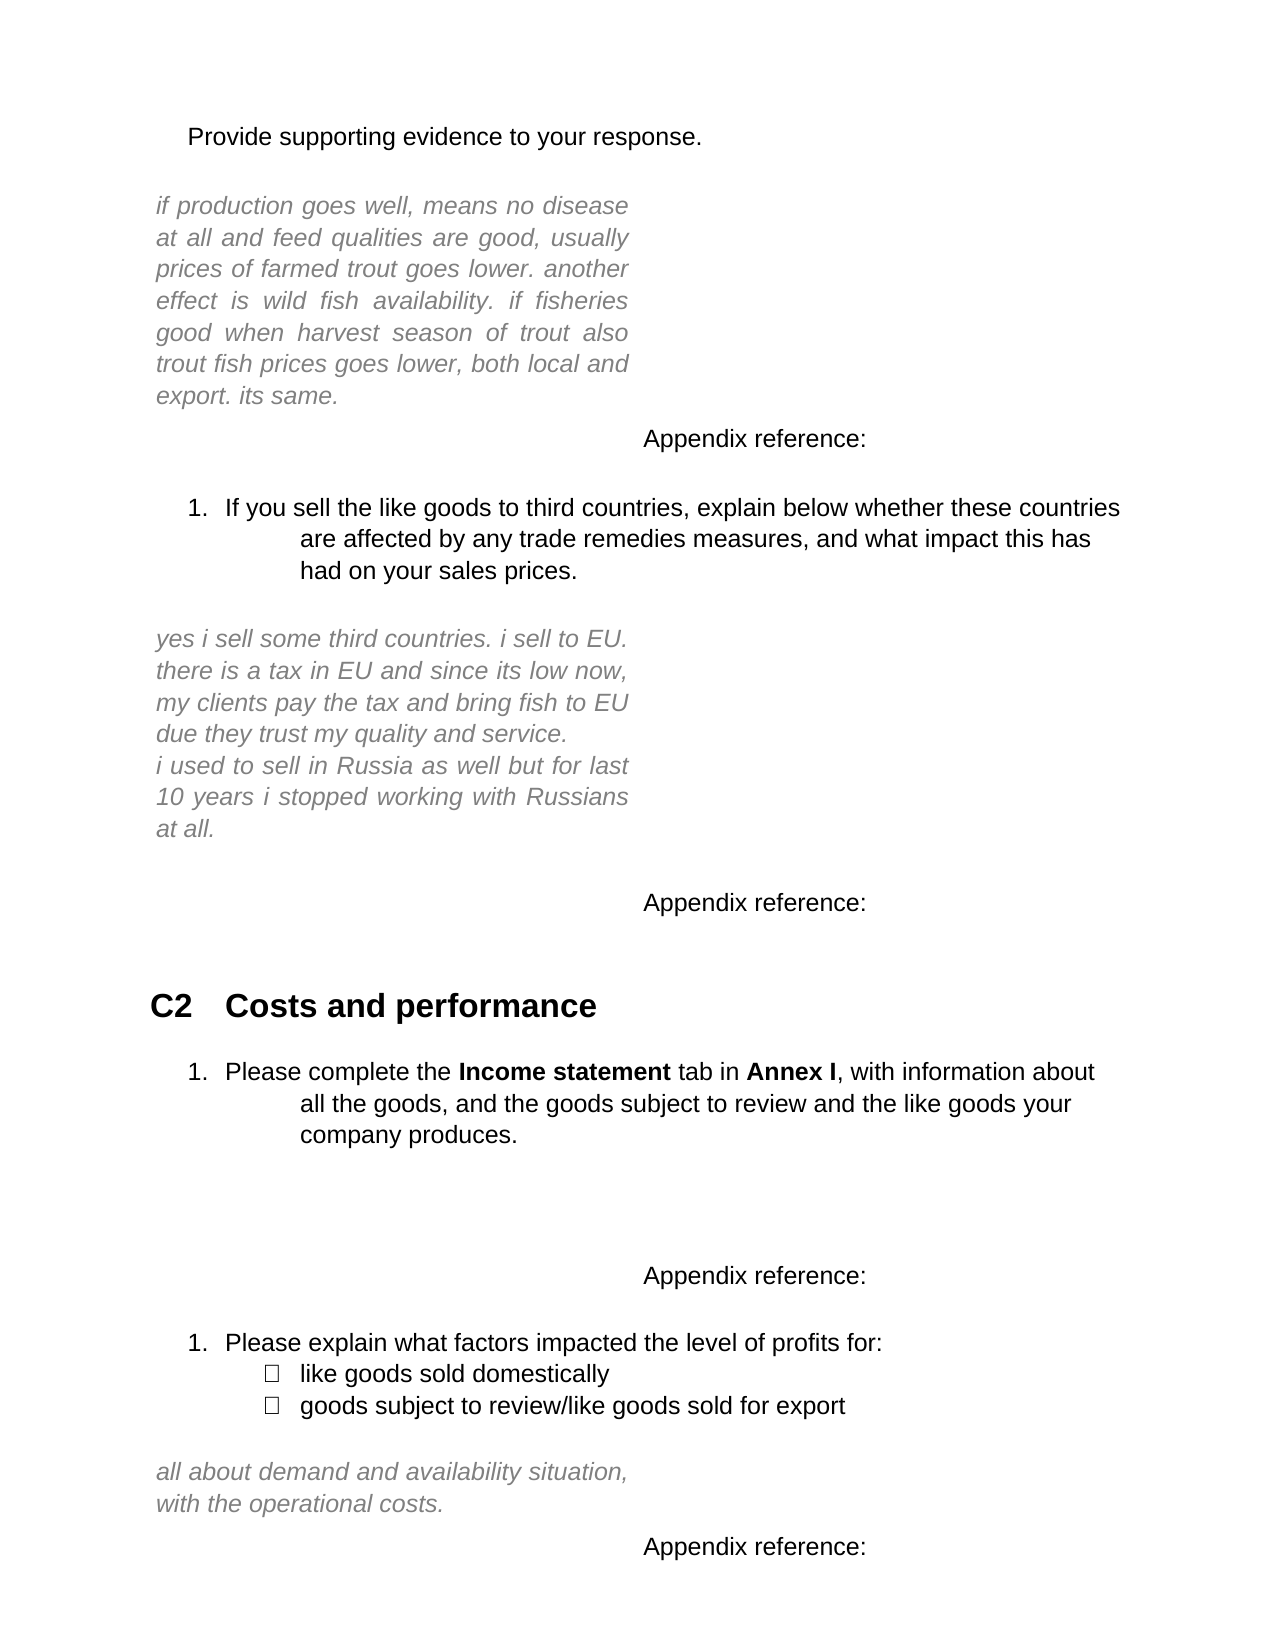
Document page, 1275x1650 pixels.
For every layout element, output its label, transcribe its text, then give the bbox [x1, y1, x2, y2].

table_cell Appendix reference: [638, 883, 1125, 926]
table_header yes i sell some third countries. i sell to EU. there is a tax in EU and since its low now, my clients pay the tax and bring fish to EU due they trust my quality and service. i used to sell in Russia as well but for last 10 years i stopped working with Russians at all. [150, 619, 637, 883]
list If you sell the like goods to third countries, explain below whether these countries are affected by any trade remedies measures, and what impact this has had on your sales prices. [187, 492, 1125, 584]
list Please complete the Income statement tab in Annex I, with information about all the goods, and the goods subject to review and the like goods your company produces. [187, 1057, 1125, 1149]
table_header if production goes well, means no disease at all and feed qualities are good, usually prices of farmed trout goes lower. another effect is wild fish availability. if fisheries good when harvest season of trout also trout fish prices goes lower, both local and export. its same. [150, 186, 637, 418]
list Please explain what factors impacted the level of profits for: [187, 1328, 1125, 1356]
table_cell [150, 883, 637, 926]
text C2 Costs and performance [150, 986, 1125, 1025]
table_cell Appendix reference: [638, 1256, 1125, 1299]
list like goods sold domestically [262, 1359, 1125, 1388]
table_header [150, 1184, 637, 1256]
table_cell [150, 1526, 637, 1569]
table_header all about demand and availability situation, with the operational costs. [150, 1451, 637, 1526]
table_cell Appendix reference: [638, 1526, 1125, 1569]
table_cell [150, 1256, 637, 1299]
table_cell Appendix reference: [638, 418, 1125, 461]
text Provide supporting evidence to your response. [150, 122, 1125, 151]
list goods subject to review/like goods sold for export [262, 1391, 1125, 1419]
table_cell [150, 418, 637, 461]
